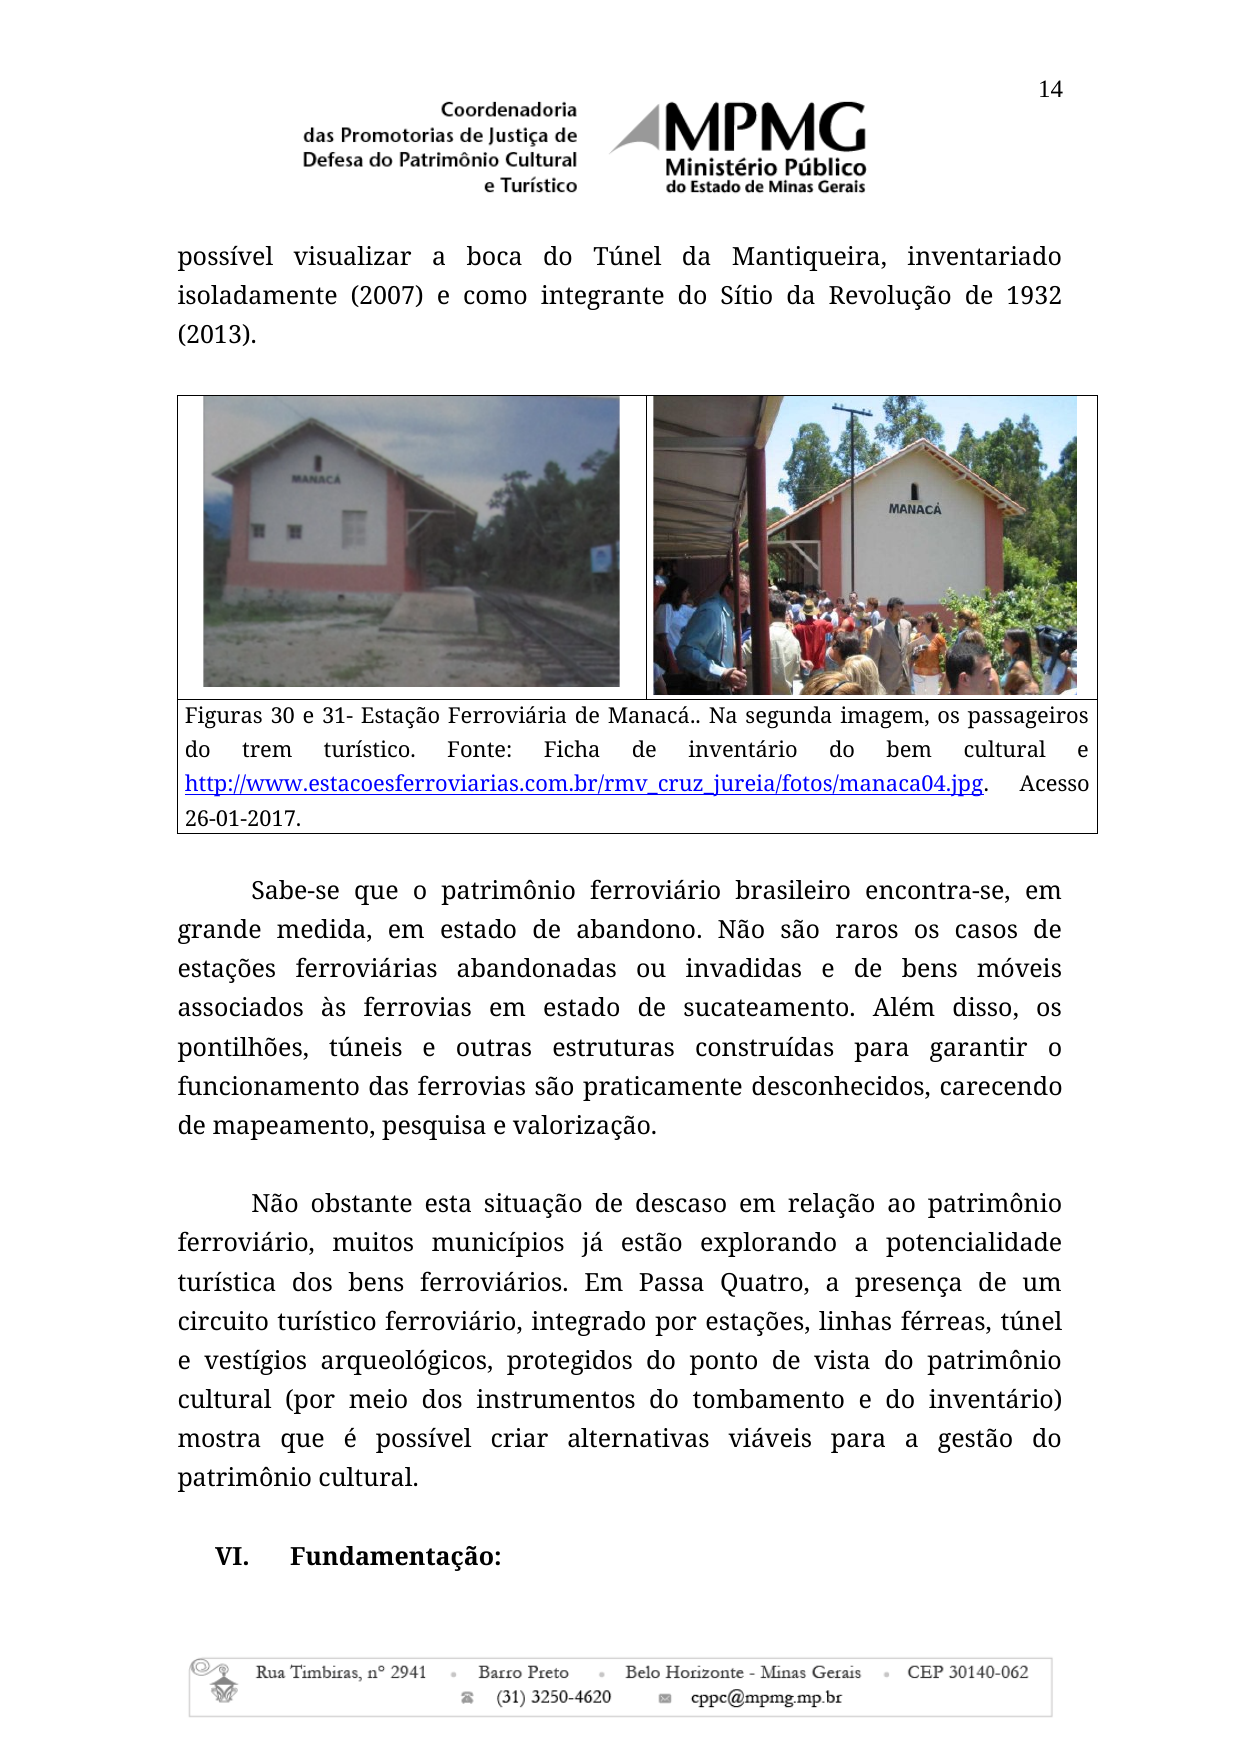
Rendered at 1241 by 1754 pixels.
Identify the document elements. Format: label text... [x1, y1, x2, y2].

table_cell Figuras 30 e 31- Estação Ferroviária de Manacá.. Na segunda imagem, os passageiros do trem turístico. Fonte: Ficha de inventário do bem cultural e http://www.estacoesferroviarias.com.br/rmv_cruz_jureia/fotos/manaca04.jpg. Acesso 26-01-2017. [178, 700, 1097, 832]
text possível visualizar a boca do Túnel da Mantiqueira, inventariado isoladamente (2007) e como integrante do Sítio da Revolução de 1932 (2013). [177, 239, 1063, 351]
text Não obstante esta situação de descaso em relação ao patrimônio ferroviário, muitos municípios já estão explorando a potencialidade turística dos bens ferroviários. Em Passa Quatro, a presença de um circuito turístico ferroviário, integrado por estações, linhas férreas, túnel e vestígios arqueológicos, protegidos do ponto de vista do patrimônio cultural (por meio dos instrumentos do tombamento e do inventário) mostra que é possível criar alternativas viáveis para a gestão do patrimônio cultural. [177, 1186, 1063, 1494]
table_header [178, 396, 646, 699]
table_header [647, 396, 1097, 699]
text Sabe-se que o patrimônio ferroviário brasileiro encontra-se, em grande medida, em estado de abandono. Não são raros os casos de estações ferroviárias abandonadas ou invadidas e de bens móveis associados às ferrovias em estado de sucateamento. Além disso, os pontilhões, túneis e outras estruturas construídas para garantir o funcionamento das ferrovias são praticamente desconhecidos, carecendo de mapeamento, pesquisa e valorização. [177, 873, 1063, 1142]
picture [177, 1649, 1063, 1724]
picture [177, 73, 1063, 210]
list Fundamentação: [215, 1538, 1063, 1572]
